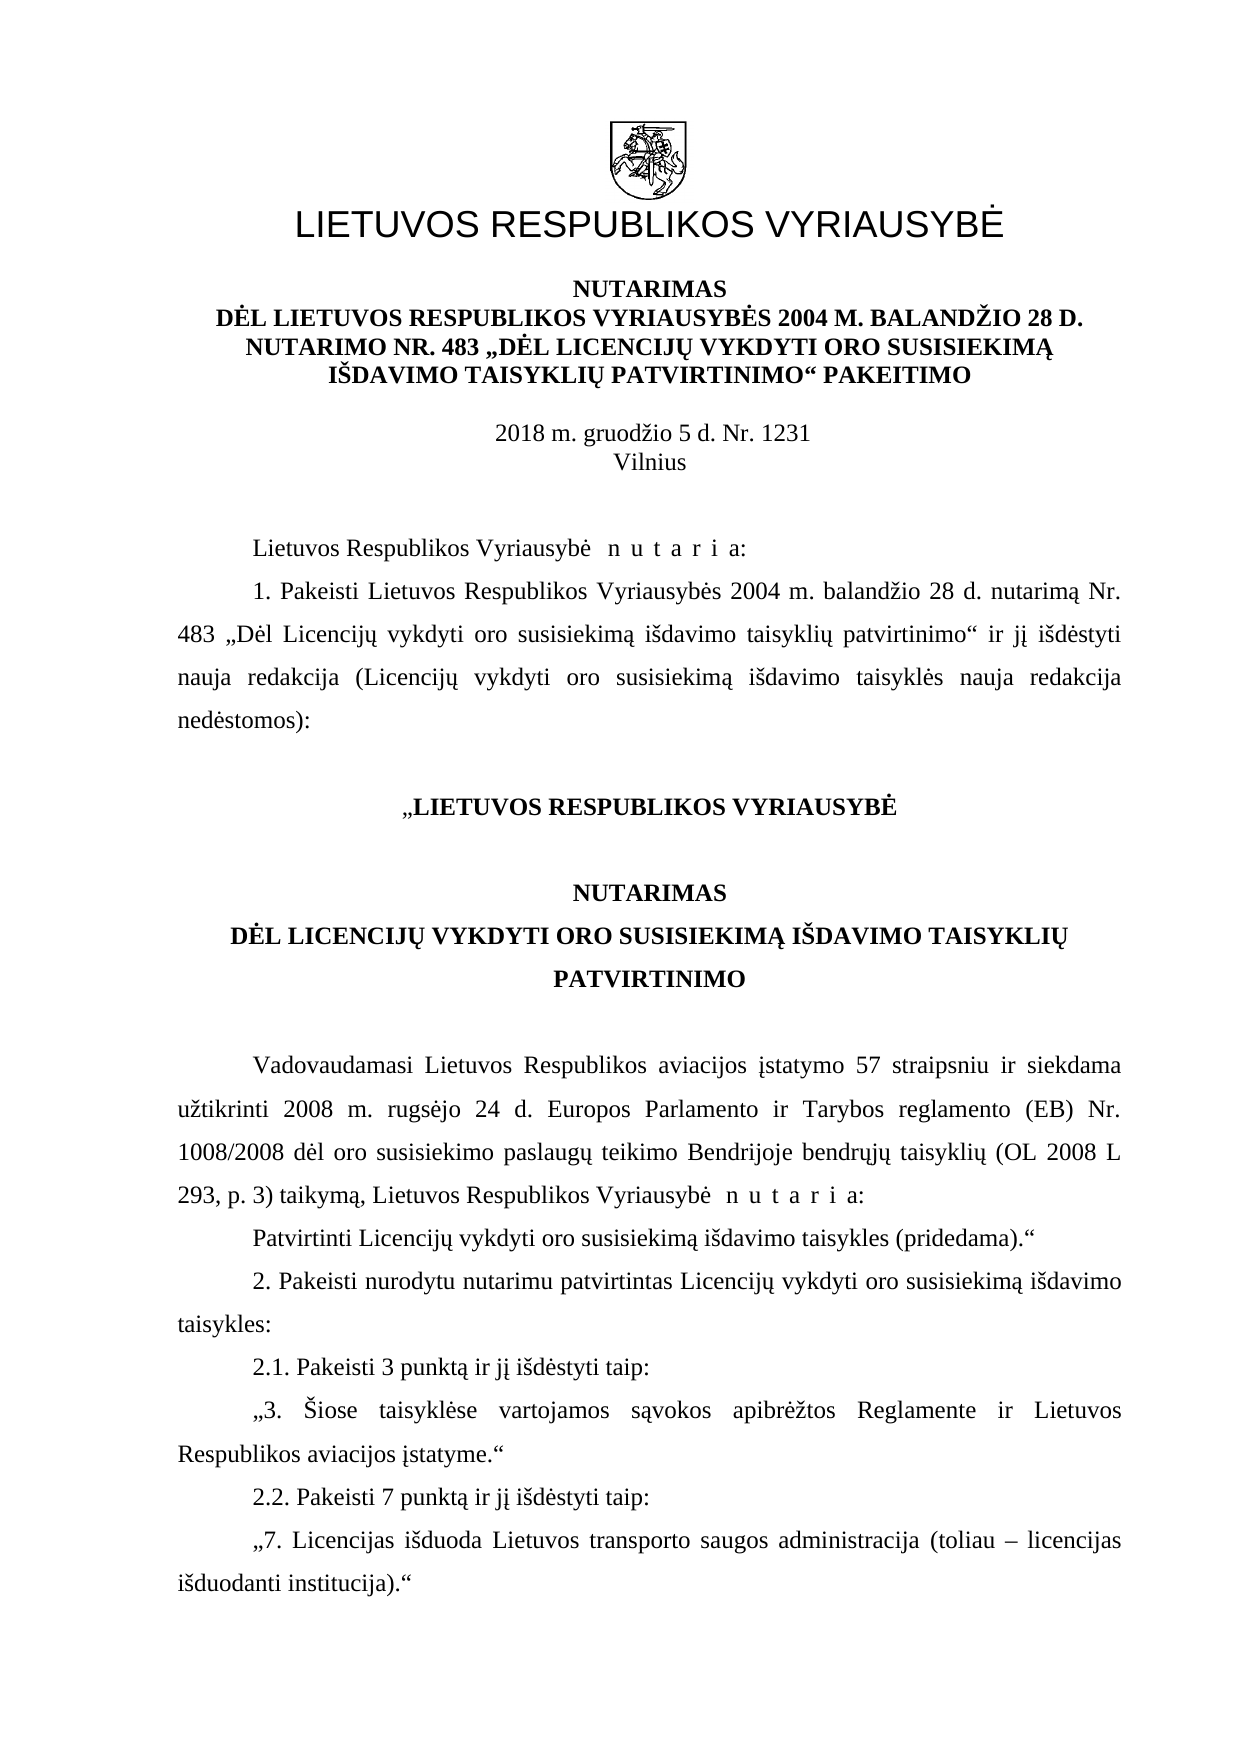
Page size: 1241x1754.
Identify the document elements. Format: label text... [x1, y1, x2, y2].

text Lietuvos Respublikos Vyriausybė [177, 202, 1122, 246]
text „3. Šiose taisyklėse vartojamos sąvokos apibrėžtos Reglamente ir Lietuvos Respublikos aviacijos įstatyme.“ [177, 1396, 1122, 1467]
text Patvirtinti Licencijų vykdyti oro susisiekimą išdavimo taisykles (pridedama).“ [177, 1223, 1122, 1252]
text DĖL LIETUVOS RESPUBLIKOS VYRIAUSYBĖS 2004 M. BALANDŽIO 28 D. NUTARIMO NR. 483 „DĖL LICENCIJŲ VYKDYTI ORO SUSISIEKIMĄ IŠDAVIMO TAISYKLIŲ PATVIRTINIMO“ PAKEITIMO [177, 303, 1122, 389]
text 2.2. Pakeisti 7 punktą ir jį išdėstyti taip: [177, 1482, 1122, 1511]
text „LIETUVOS RESPUBLIKOS VYRIAUSYBĖ [177, 792, 1122, 821]
text DĖL LICENCIJŲ VYKDYTI ORO SUSISIEKIMĄ IŠDAVIMO TAISYKLIŲ PATVIRTINIMO [177, 921, 1122, 993]
text 2. Pakeisti nurodytu nutarimu patvirtintas Licencijų vykdyti oro susisiekimą išdavimo taisykles: [177, 1266, 1122, 1338]
text 1. Pakeisti Lietuvos Respublikos Vyriausybės 2004 m. balandžio 28 d. nutarimą Nr. 483 „Dėl Licencijų vykdyti oro susisiekimą išdavimo taisyklių patvirtinimo“ ir jį išdėstyti nauja redakcija (Licencijų vykdyti oro susisiekimą išdavimo taisyklės nauja redakcija nedėstomos): [177, 576, 1122, 734]
text NUTARIMAS [177, 878, 1122, 907]
text 2018 m. gruodžio 5 d. Nr. 1231 [177, 418, 1122, 447]
text Lietuvos Respublikos Vyriausybė nutaria: [177, 533, 1122, 562]
text Vilnius [177, 447, 1122, 476]
text Vadovaudamasi Lietuvos Respublikos aviacijos įstatymo 57 straipsniu ir siekdama užtikrinti 2008 m. rugsėjo 24 d. Europos Parlamento ir Tarybos reglamento (EB) Nr. 1008/2008 dėl oro susisiekimo paslaugų teikimo Bendrijoje bendrųjų taisyklių (OL 2008 L 293, p. 3) taikymą, Lietuvos Respublikos Vyriausybė nutaria: [177, 1051, 1122, 1209]
text „7. Licencijas išduoda Lietuvos transporto saugos administracija (toliau – licencijas išduodanti institucija).“ [177, 1525, 1122, 1597]
text nutarimas [177, 274, 1122, 303]
text 2.1. Pakeisti 3 punktą ir jį išdėstyti taip: [177, 1352, 1122, 1381]
